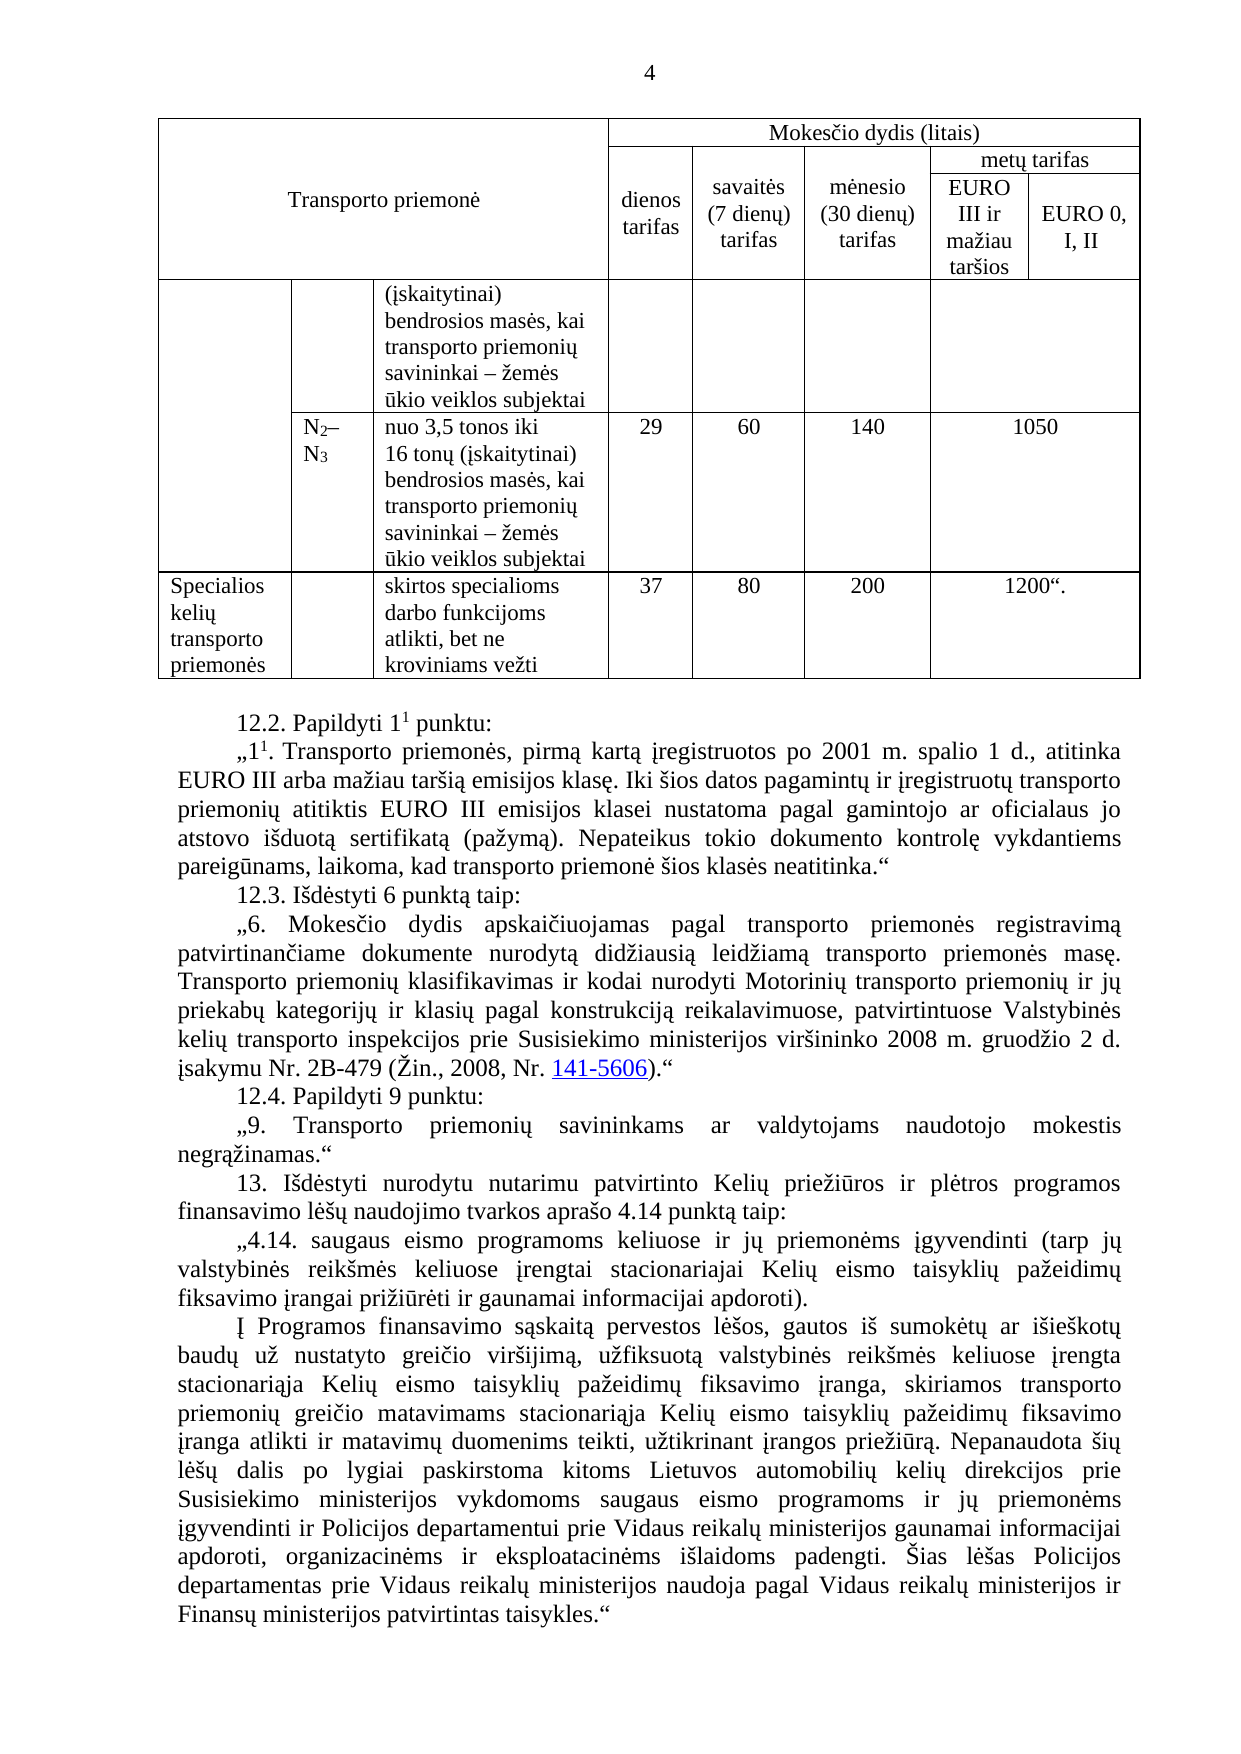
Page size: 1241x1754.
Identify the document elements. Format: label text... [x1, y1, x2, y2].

text Į Programos finansavimo sąskaitą pervestos lėšos, gautos iš sumokėtų ar išieškotų baudų už nustatyto greičio viršijimą, užfiksuotą valstybinės reikšmės keliuose įrengta stacionariąja Kelių eismo taisyklių pažeidimų fiksavimo įranga, skiriamos transporto priemonių greičio matavimams stacionariąja Kelių eismo taisyklių pažeidimų fiksavimo įranga atlikti ir matavimų duomenims teikti, užtikrinant įrangos priežiūrą. Nepanaudota šių lėšų dalis po lygiai paskirstoma kitoms Lietuvos automobilių kelių direkcijos prie Susisiekimo ministerijos vykdomoms saugaus eismo programoms ir jų priemonėms įgyvendinti ir Policijos departamentui prie Vidaus reikalų ministerijos gaunamai informacijai apdoroti, organizacinėms ir eksploatacinėms išlaidoms padengti. Šias lėšas Policijos departamentas prie Vidaus reikalų ministerijos naudoja pagal Vidaus reikalų ministerijos ir Finansų ministerijos patvirtintas taisykles.“ [177, 1311, 1122, 1628]
table_cell (įskaitytinai) bendrosios masės, kai transporto priemonių savininkai – žemės ūkio veiklos subjektai [374, 280, 608, 412]
table_cell [693, 280, 804, 412]
table_header Transporto priemonė [159, 119, 608, 279]
table_cell [292, 280, 373, 412]
table_cell 37 [609, 573, 692, 678]
table_cell [159, 280, 291, 571]
table_cell mėnesio (30 dienų) tarifas [805, 147, 930, 279]
table_cell Specialios kelių transporto priemonės [159, 573, 291, 678]
table_cell 200 [805, 573, 930, 678]
table_cell EURO III ir mažiau taršios [931, 174, 1028, 279]
table_cell skirtos specialioms darbo funkcijoms atlikti, bet ne kroviniams vežti [374, 573, 608, 678]
table_cell [805, 280, 930, 412]
text 12.2. Papildyti 11 punktu: [177, 708, 1122, 736]
table_cell dienos tarifas [609, 147, 692, 279]
text „6. Mokesčio dydis apskaičiuojamas pagal transporto priemonės registravimą patvirtinančiame dokumente nurodytą didžiausią leidžiamą transporto priemonės masę. Transporto priemonių klasifikavimas ir kodai nurodyti Motorinių transporto priemonių ir jų priekabų kategorijų ir klasių pagal konstrukciją reikalavimuose, patvirtintuose Valstybinės kelių transporto inspekcijos prie Susisiekimo ministerijos viršininko 2008 m. gruodžio 2 d. įsakymu Nr. 2B-479 (Žin., 2008, Nr. 141-5606).“ [177, 909, 1122, 1081]
table_cell savaitės (7 dienų) tarifas [693, 147, 804, 279]
table_cell 29 [609, 413, 692, 571]
table_cell N2–N3 [292, 413, 373, 571]
table_cell 60 [693, 413, 804, 571]
table_cell [931, 280, 1139, 412]
text „9. Transporto priemonių savininkams ar valdytojams naudotojo mokestis negrąžinamas.“ [177, 1110, 1122, 1168]
text 12.3. Išdėstyti 6 punktą taip: [177, 880, 1122, 909]
table_cell EURO 0, I, II [1029, 174, 1139, 279]
text „4.14. saugaus eismo programoms keliuose ir jų priemonėms įgyvendinti (tarp jų valstybinės reikšmės keliuose įrengtai stacionariajai Kelių eismo taisyklių pažeidimų fiksavimo įrangai prižiūrėti ir gaunamai informacijai apdoroti). [177, 1225, 1122, 1311]
text „11. Transporto priemonės, pirmą kartą įregistruotos po 2001 m. spalio 1 d., atitinka EURO III arba mažiau taršią emisijos klasę. Iki šios datos pagamintų ir įregistruotų transporto priemonių atitiktis EURO III emisijos klasei nustatoma pagal gamintojo ar oficialaus jo atstovo išduotą sertifikatą (pažymą). Nepateikus tokio dokumento kontrolę vykdantiems pareigūnams, laikoma, kad transporto priemonė šios klasės neatitinka.“ [177, 736, 1122, 880]
table_cell 140 [805, 413, 930, 571]
table_cell [292, 573, 373, 678]
table_cell [609, 280, 692, 412]
table_cell 1050 [931, 413, 1139, 571]
table_cell metų tarifas [931, 147, 1139, 173]
table_header Mokesčio dydis (litais) [609, 119, 1139, 146]
text 12.4. Papildyti 9 punktu: [177, 1081, 1122, 1110]
table_cell 1200“. [931, 573, 1139, 678]
table_cell nuo 3,5 tonos iki 16 tonų (įskaitytinai) bendrosios masės, kai transporto priemonių savininkai – žemės ūkio veiklos subjektai [374, 413, 608, 571]
table_cell 80 [693, 573, 804, 678]
text 13. Išdėstyti nurodytu nutarimu patvirtinto Kelių priežiūros ir plėtros programos finansavimo lėšų naudojimo tvarkos aprašo 4.14 punktą taip: [177, 1168, 1122, 1225]
